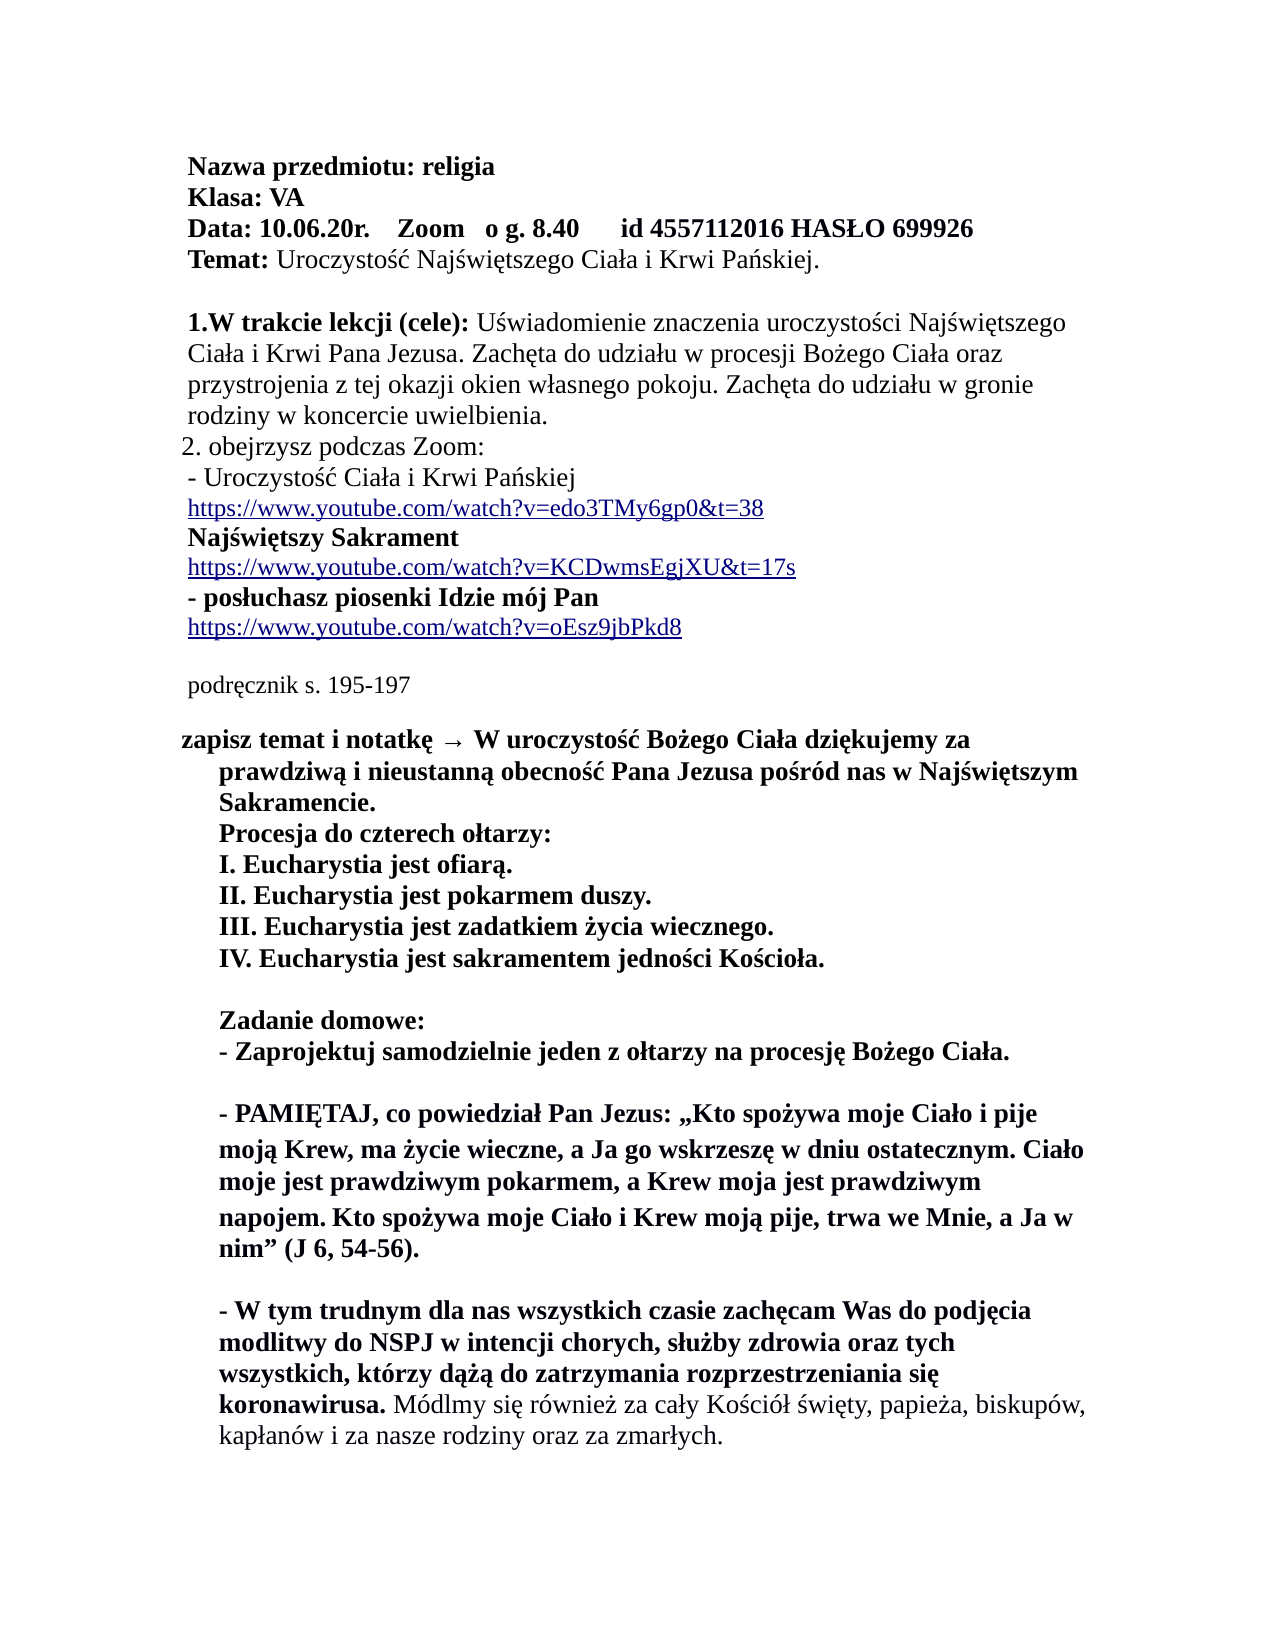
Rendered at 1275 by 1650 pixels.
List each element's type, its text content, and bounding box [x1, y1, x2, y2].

subtitle zapisz temat i notatkę → W uroczystość Bożego Ciała dziękujemy za prawdziwą i nieustanną obecność Pana Jezusa pośród nas w Najświętszym Sakramencie. Procesja do czterech ołtarzy: I. Eucharystia jest ofiarą. II. Eucharystia jest pokarmem duszy. III. Eucharystia jest zadatkiem życia wiecznego. IV. Eucharystia jest sakramentem jedności Kościoła. Zadanie domowe: - Zaprojektuj samodzielnie jeden z ołtarzy na procesję Bożego Ciała. - PAMIĘTAJ, co powiedział Pan Jezus: „Kto spożywa moje Ciało i pije moją Krew, ma życie wieczne, a Ja go wskrzeszę w dniu ostatecznym. Ciało moje jest prawdziwym pokarmem, a Krew moja jest prawdziwym napojem. Kto spożywa moje Ciało i Krew moją pije, trwa we Mnie, a Ja w nim” (J 6, 54-56). - W tym trudnym dla nas wszystkich czasie zachęcam Was do podjęcia modlitwy do NSPJ w intencji chorych, służby zdrowia oraz tych wszystkich, którzy dążą do zatrzymania rozprzestrzeniania się koronawirusa. Módlmy się również za cały Kościół święty, papieża, biskupów, kapłanów i za nasze rodziny oraz za zmarłych. [181, 724, 1087, 1450]
text Temat: Uroczystość Najświętszego Ciała i Krwi Pańskiej. [187, 243, 1087, 274]
text 2. obejrzysz podczas Zoom: [181, 430, 1087, 461]
text Nazwa przedmiotu: religia [187, 150, 1087, 181]
text 1.W trakcie lekcji (cele): Uświadomienie znaczenia uroczystości Najświętszego Ciała i Krwi Pana Jezusa. Zachęta do udziału w procesji Bożego Ciała oraz przystrojenia z tej okazji okien własnego pokoju. Zachęta do udziału w gronie rodziny w koncercie uwielbienia. [187, 306, 1087, 430]
text - Uroczystość Ciała i Krwi Pańskiej https://www.youtube.com/watch?v=edo3TMy6gp0&t=38 Najświętszy Sakrament https://www.youtube.com/watch?v=KCDwmsEgjXU&t=17s - posłuchasz piosenki Idzie mój Pan https://www.youtube.com/watch?v=oEsz9jbPkd8 podręcznik s. 195-197 [187, 461, 1087, 699]
text Data: 10.06.20r. Zoom o g. 8.40 id 4557112016 HASŁO 699926 [187, 212, 1087, 243]
text Klasa: VA [187, 181, 1087, 212]
